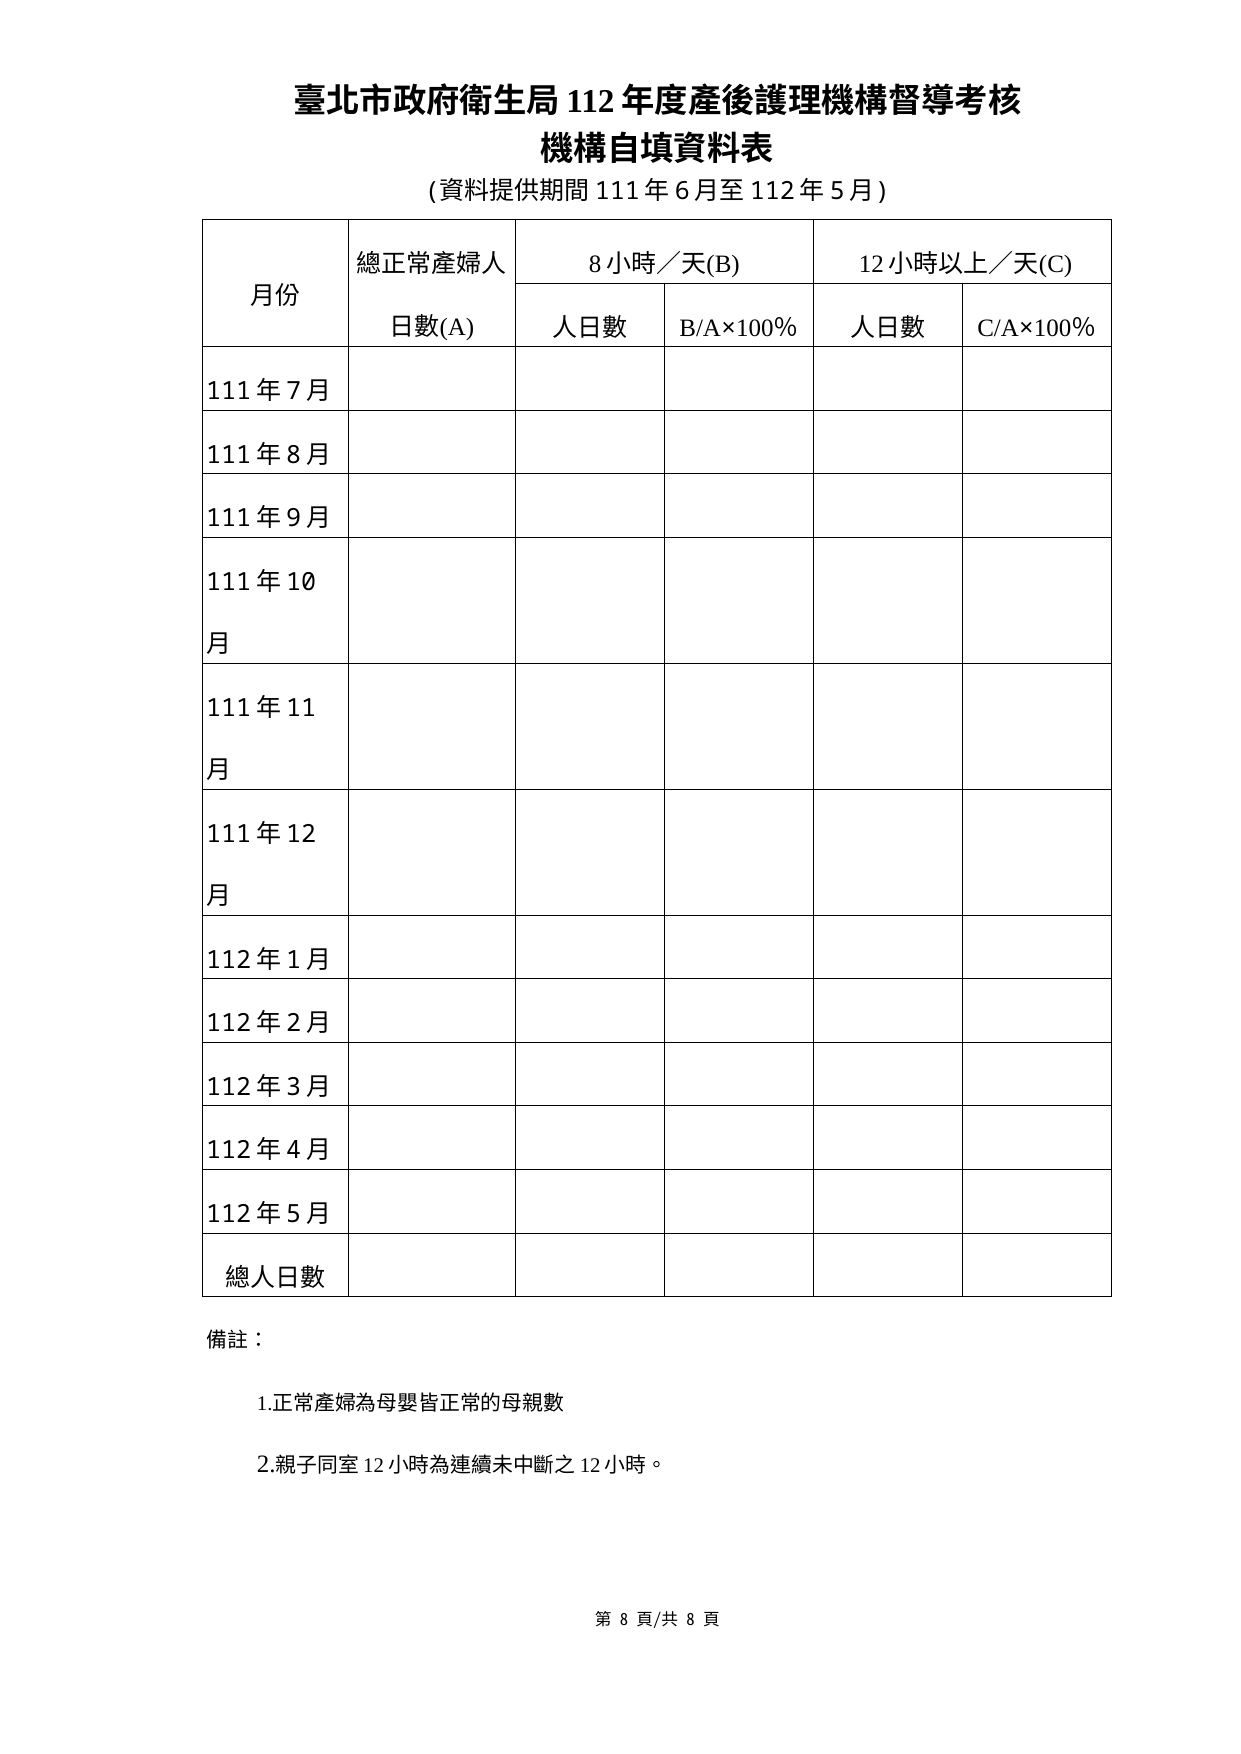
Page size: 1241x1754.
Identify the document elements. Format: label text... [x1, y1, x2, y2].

table_cell 111年8月 [203, 411, 348, 473]
table_cell 111年9月 [203, 474, 348, 537]
list 正常產婦為母嬰皆正常的母親數 [257, 1359, 1211, 1422]
table_cell 人日數 [516, 284, 664, 346]
table_cell [349, 411, 515, 473]
table_cell [516, 916, 664, 978]
table_cell [963, 347, 1111, 409]
table_cell [516, 1234, 664, 1296]
table_cell [665, 790, 813, 915]
table_cell [814, 347, 962, 409]
table_cell 112年4月 [203, 1106, 348, 1169]
table_cell [516, 1106, 664, 1169]
table_cell [665, 411, 813, 473]
table_cell [814, 1170, 962, 1232]
table_cell [349, 664, 515, 789]
table_cell 111年7月 [203, 347, 348, 409]
table_cell [516, 347, 664, 409]
table_cell [516, 411, 664, 473]
table_cell [349, 1170, 515, 1232]
table_cell C/A×100％ [963, 284, 1111, 346]
table_cell [963, 474, 1111, 537]
table_cell [963, 1234, 1111, 1296]
table_cell [665, 916, 813, 978]
table_cell [814, 1106, 962, 1169]
table_cell 總人日數 [203, 1234, 348, 1296]
table_cell [814, 1043, 962, 1105]
table_cell 112年1月 [203, 916, 348, 978]
table_cell [814, 979, 962, 1042]
table_cell [963, 1106, 1111, 1169]
table_cell 112年5月 [203, 1170, 348, 1232]
table_cell [665, 1170, 813, 1232]
table_cell [349, 916, 515, 978]
table_cell [814, 790, 962, 915]
table_cell [814, 474, 962, 537]
table_cell [963, 979, 1111, 1042]
table_cell 人日數 [814, 284, 962, 346]
table_cell [516, 1170, 664, 1232]
table_cell [516, 538, 664, 663]
table_header 月份 [203, 220, 348, 346]
table_cell [349, 474, 515, 537]
table_header 12小時以上／天(C) [814, 220, 1111, 282]
table_cell [665, 1043, 813, 1105]
table_cell [963, 538, 1111, 663]
table_cell [963, 1043, 1111, 1105]
table_cell [963, 1170, 1111, 1232]
table_cell [963, 664, 1111, 789]
table_cell [516, 664, 664, 789]
table_cell [349, 347, 515, 409]
table_cell B/A×100％ [665, 284, 813, 346]
table_cell 111年10月 [203, 538, 348, 663]
table_cell [349, 979, 515, 1042]
table_cell [349, 1106, 515, 1169]
table_cell [516, 979, 664, 1042]
table_cell [665, 1106, 813, 1169]
table_cell [665, 1234, 813, 1296]
table_cell [349, 1043, 515, 1105]
table_cell [814, 1234, 962, 1296]
table_cell [665, 538, 813, 663]
table_cell [665, 474, 813, 537]
text 備註： [207, 1297, 1211, 1359]
table_cell [665, 979, 813, 1042]
table_cell [963, 411, 1111, 473]
list 親子同室12小時為連續未中斷之12小時。 [257, 1422, 1211, 1484]
table_cell [963, 790, 1111, 915]
table_cell [665, 347, 813, 409]
table_cell [516, 790, 664, 915]
table_cell 112年3月 [203, 1043, 348, 1105]
table_header 總正常產婦人 日數(A) [349, 220, 515, 346]
table_cell [814, 916, 962, 978]
table_cell [814, 664, 962, 789]
table_header 8小時／天(B) [516, 220, 813, 282]
table_cell 111年11月 [203, 664, 348, 789]
table_cell [349, 790, 515, 915]
table_cell [516, 1043, 664, 1105]
table_cell [814, 411, 962, 473]
table_cell [814, 538, 962, 663]
table_cell [349, 538, 515, 663]
table_cell 111年12月 [203, 790, 348, 915]
table_cell 112年2月 [203, 979, 348, 1042]
table_cell [665, 664, 813, 789]
table_cell [516, 474, 664, 537]
table_cell [349, 1234, 515, 1296]
table_cell [963, 916, 1111, 978]
